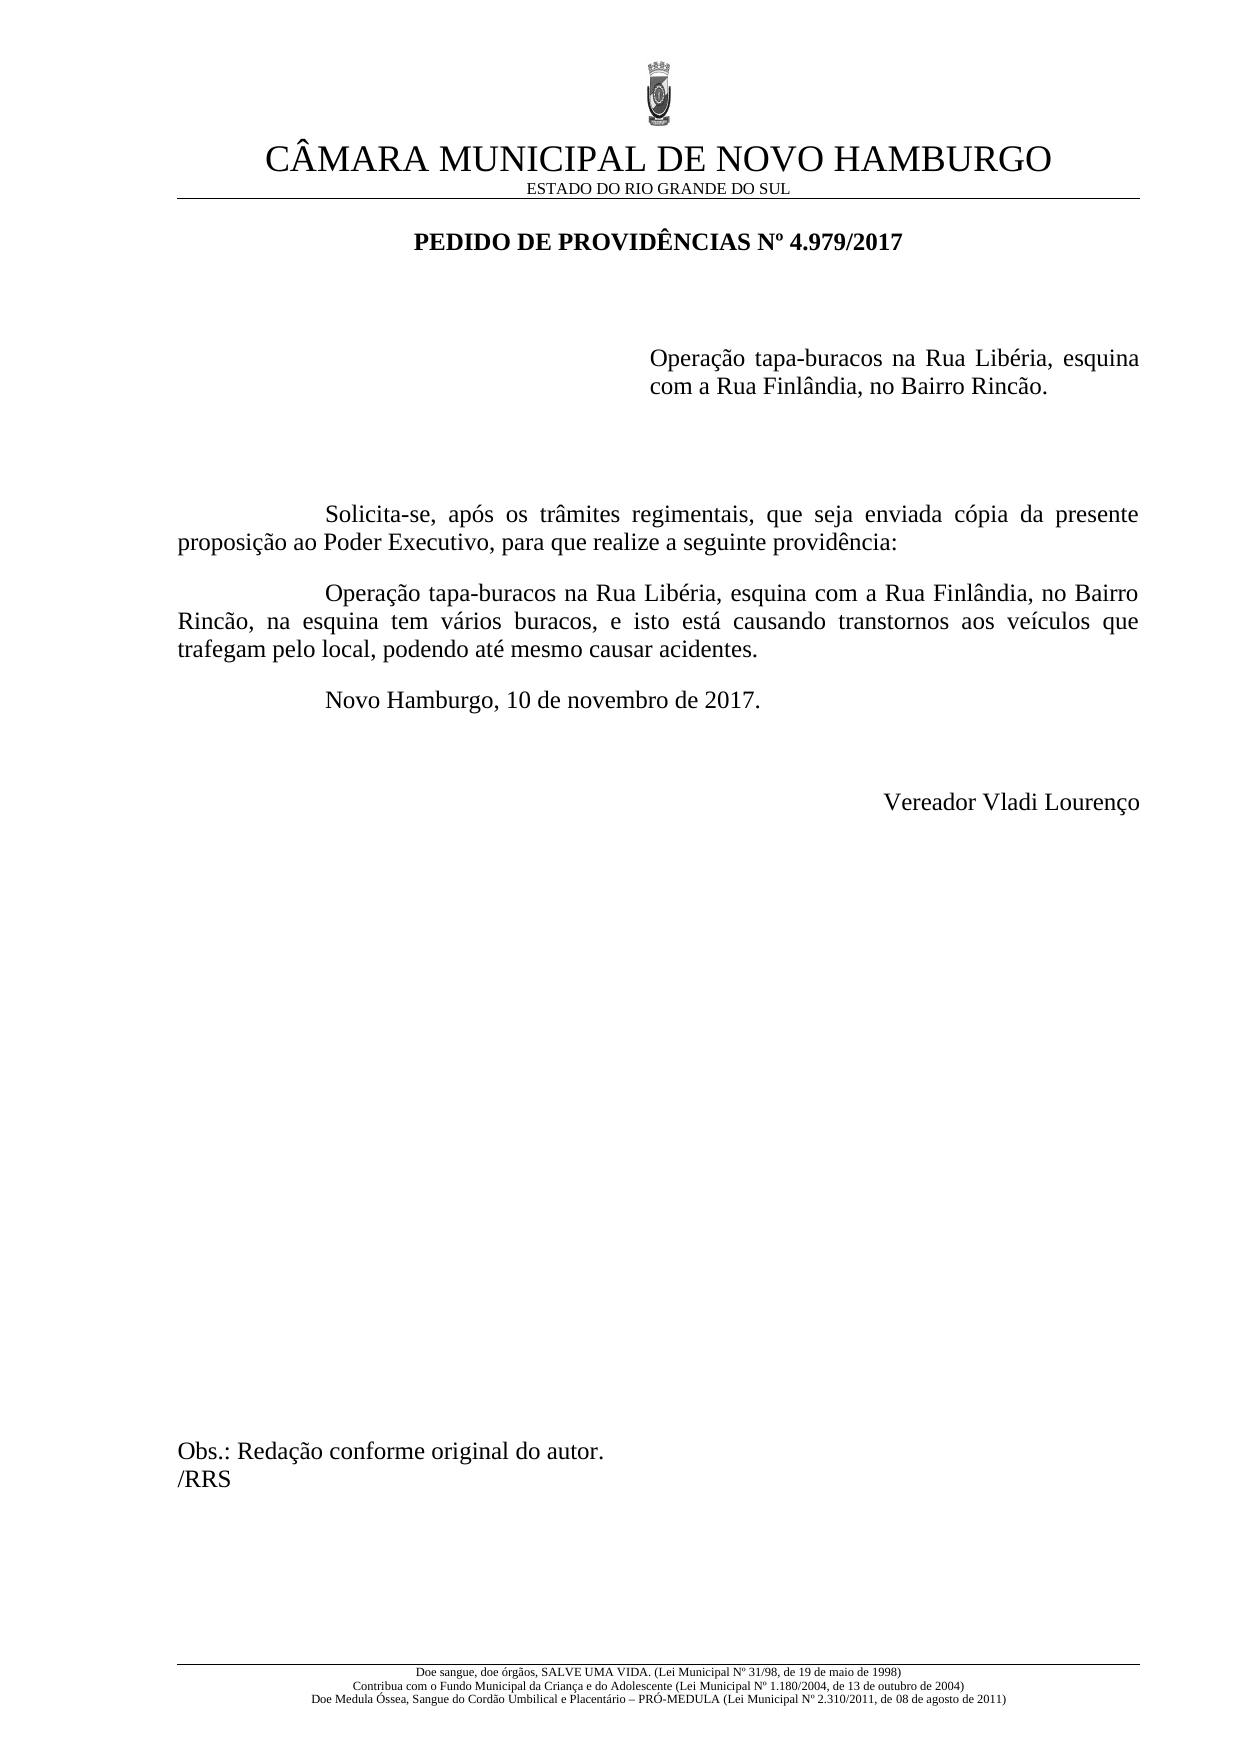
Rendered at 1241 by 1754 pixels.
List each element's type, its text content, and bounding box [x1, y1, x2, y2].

text Obs.: Redação conforme original do autor. [177, 1437, 1140, 1465]
text Novo Hamburgo, 10 de novembro de 2017. [177, 686, 1140, 714]
text Operação tapa-buracos na Rua Libéria, esquina com a Rua Finlândia, no Bairro Rincão. [649, 344, 1140, 400]
text Operação tapa-buracos na Rua Libéria, esquina com a Rua Finlândia, no Bairro Rincão, na esquina tem vários buracos, e isto está causando transtornos aos veículos que trafegam pelo local, podendo até mesmo causar acidentes. [177, 579, 1140, 662]
text Vereador Vladi Lourenço [177, 788, 1140, 816]
text /RRS [177, 1465, 1140, 1493]
text PEDIDO DE PROVIDÊNCIAS Nº 4.979/2017 [177, 228, 1140, 256]
text Solicita-se, após os trâmites regimentais, que seja enviada cópia da presente proposição ao Poder Executivo, para que realize a seguinte providência: [177, 500, 1140, 556]
